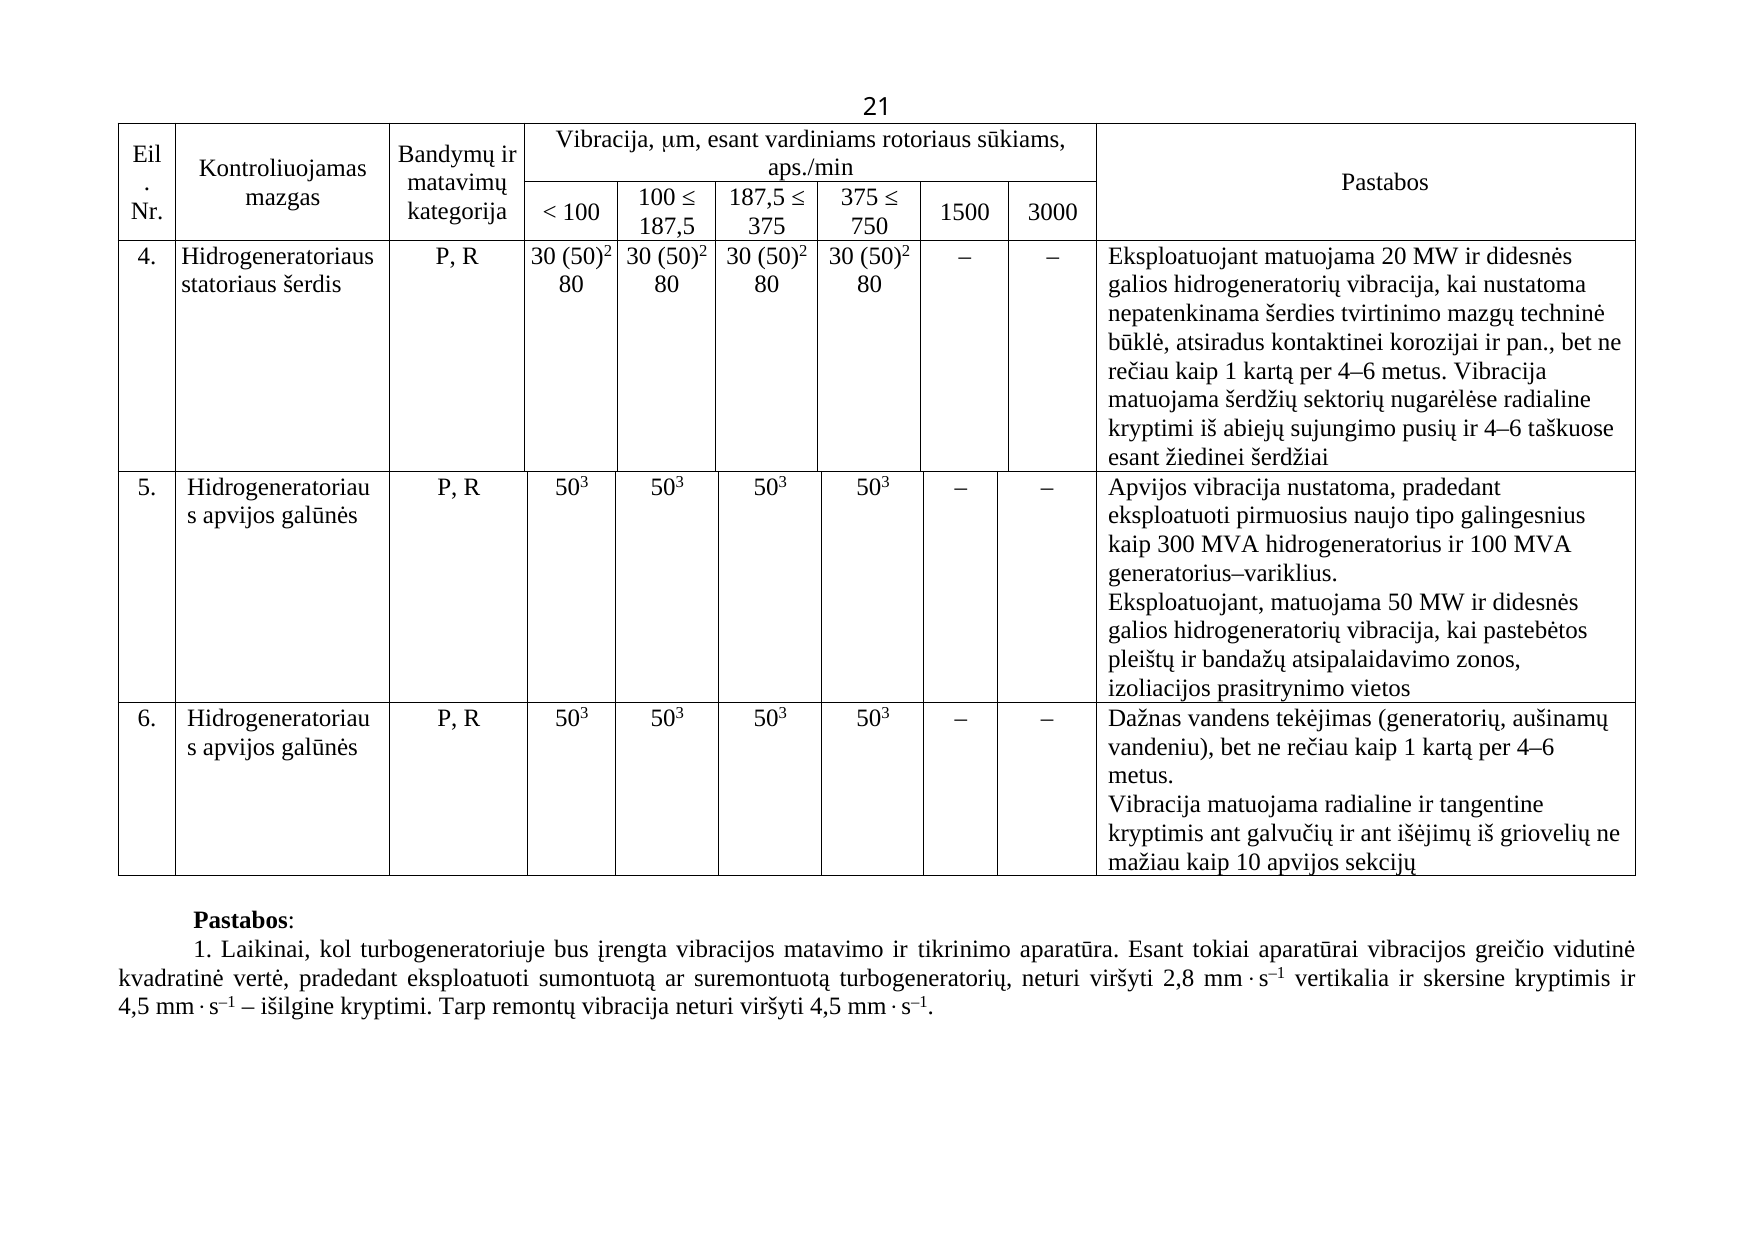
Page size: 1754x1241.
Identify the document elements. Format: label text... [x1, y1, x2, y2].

table_cell Hidrogeneratoriaus apvijos galūnės [176, 472, 389, 702]
table_cell P, R [390, 241, 524, 471]
text 1. Laikinai, kol turbogeneratoriuje bus įrengta vibracijos matavimo ir tikrinimo aparatūra. Esant tokiai aparatūrai vibracijos greičio vidutinė kvadratinė vertė, pradedant eksploatuoti sumontuotą ar suremontuotą turbogeneratorių, neturi viršyti 2,8 mms–1 vertikalia ir skersine kryptimis ir 4,5 mms–1 – išilgine kryptimi. Tarp remontų vibracija neturi viršyti 4,5 mms–1. [118, 934, 1636, 1020]
table_header Pastabos [1097, 124, 1635, 240]
table_cell 503 [528, 472, 615, 702]
table_cell 30 (50)2 80 [525, 241, 617, 471]
table_cell Hidrogeneratoriaus statoriaus šerdis [176, 241, 389, 471]
table_cell 503 [822, 472, 923, 702]
table_cell 3000 [1009, 182, 1096, 240]
table_cell – [998, 472, 1096, 702]
table_cell – [1009, 241, 1096, 471]
table_cell 1500 [921, 182, 1008, 240]
table_cell – [924, 703, 997, 875]
table_cell 375 ≤ 750 [818, 182, 920, 240]
table_cell – [998, 703, 1096, 875]
table_cell 5. [119, 472, 175, 702]
table_cell 30 (50)2 80 [716, 241, 817, 471]
table_cell Dažnas vandens tekėjimas (generatorių, aušinamų vandeniu), bet ne rečiau kaip 1 kartą per 4–6 metus. Vibracija matuojama radialine ir tangentine kryptimis ant galvučių ir ant išėjimų iš griovelių ne mažiau kaip 10 apvijos sekcijų [1097, 703, 1635, 875]
table_cell Eksploatuojant matuojama 20 MW ir didesnės galios hidrogeneratorių vibracija, kai nustatoma nepatenkinama šerdies tvirtinimo mazgų techninė būklė, atsiradus kontaktinei korozijai ir pan., bet ne rečiau kaip 1 kartą per 4–6 metus. Vibracija matuojama šerdžių sektorių nugarėlėse radialine kryptimi iš abiejų sujungimo pusių ir 4–6 taškuose esant žiedinei šerdžiai [1097, 241, 1635, 471]
table_cell 187,5 ≤ 375 [716, 182, 817, 240]
table_cell 503 [528, 703, 615, 875]
table_cell 503 [822, 703, 923, 875]
table_cell 100 ≤ 187,5 [618, 182, 715, 240]
table_header Eil. Nr. [119, 124, 175, 240]
table_header Vibracija, m, esant vardiniams rotoriaus sūkiams, aps./min [525, 124, 1096, 181]
table_cell P, R [390, 472, 527, 702]
table_cell Apvijos vibracija nustatoma, pradedant eksploatuoti pirmuosius naujo tipo galingesnius kaip 300 MVA hidrogeneratorius ir 100 MVA generatorius–variklius. Eksploatuojant, matuojama 50 MW ir didesnės galios hidrogeneratorių vibracija, kai pastebėtos pleištų ir bandažų atsipalaidavimo zonos, izoliacijos prasitrynimo vietos [1097, 472, 1635, 702]
table_cell P, R [390, 703, 527, 875]
table_cell – [921, 241, 1008, 471]
table_header Kontroliuojamas mazgas [176, 124, 389, 240]
table_cell 503 [719, 472, 821, 702]
table_cell 503 [616, 472, 718, 702]
text Pastabos: [118, 905, 1636, 934]
table_header Bandymų ir matavimų kategorija [390, 124, 524, 240]
table_cell 503 [616, 703, 718, 875]
table_cell 30 (50)2 80 [618, 241, 715, 471]
table_cell Hidrogeneratoriaus apvijos galūnės [176, 703, 389, 875]
table_cell 30 (50)2 80 [818, 241, 920, 471]
table_cell 4. [119, 241, 175, 471]
table_cell < 100 [525, 182, 617, 240]
table_cell 6. [119, 703, 175, 875]
table_cell – [924, 472, 997, 702]
table_cell 503 [719, 703, 821, 875]
